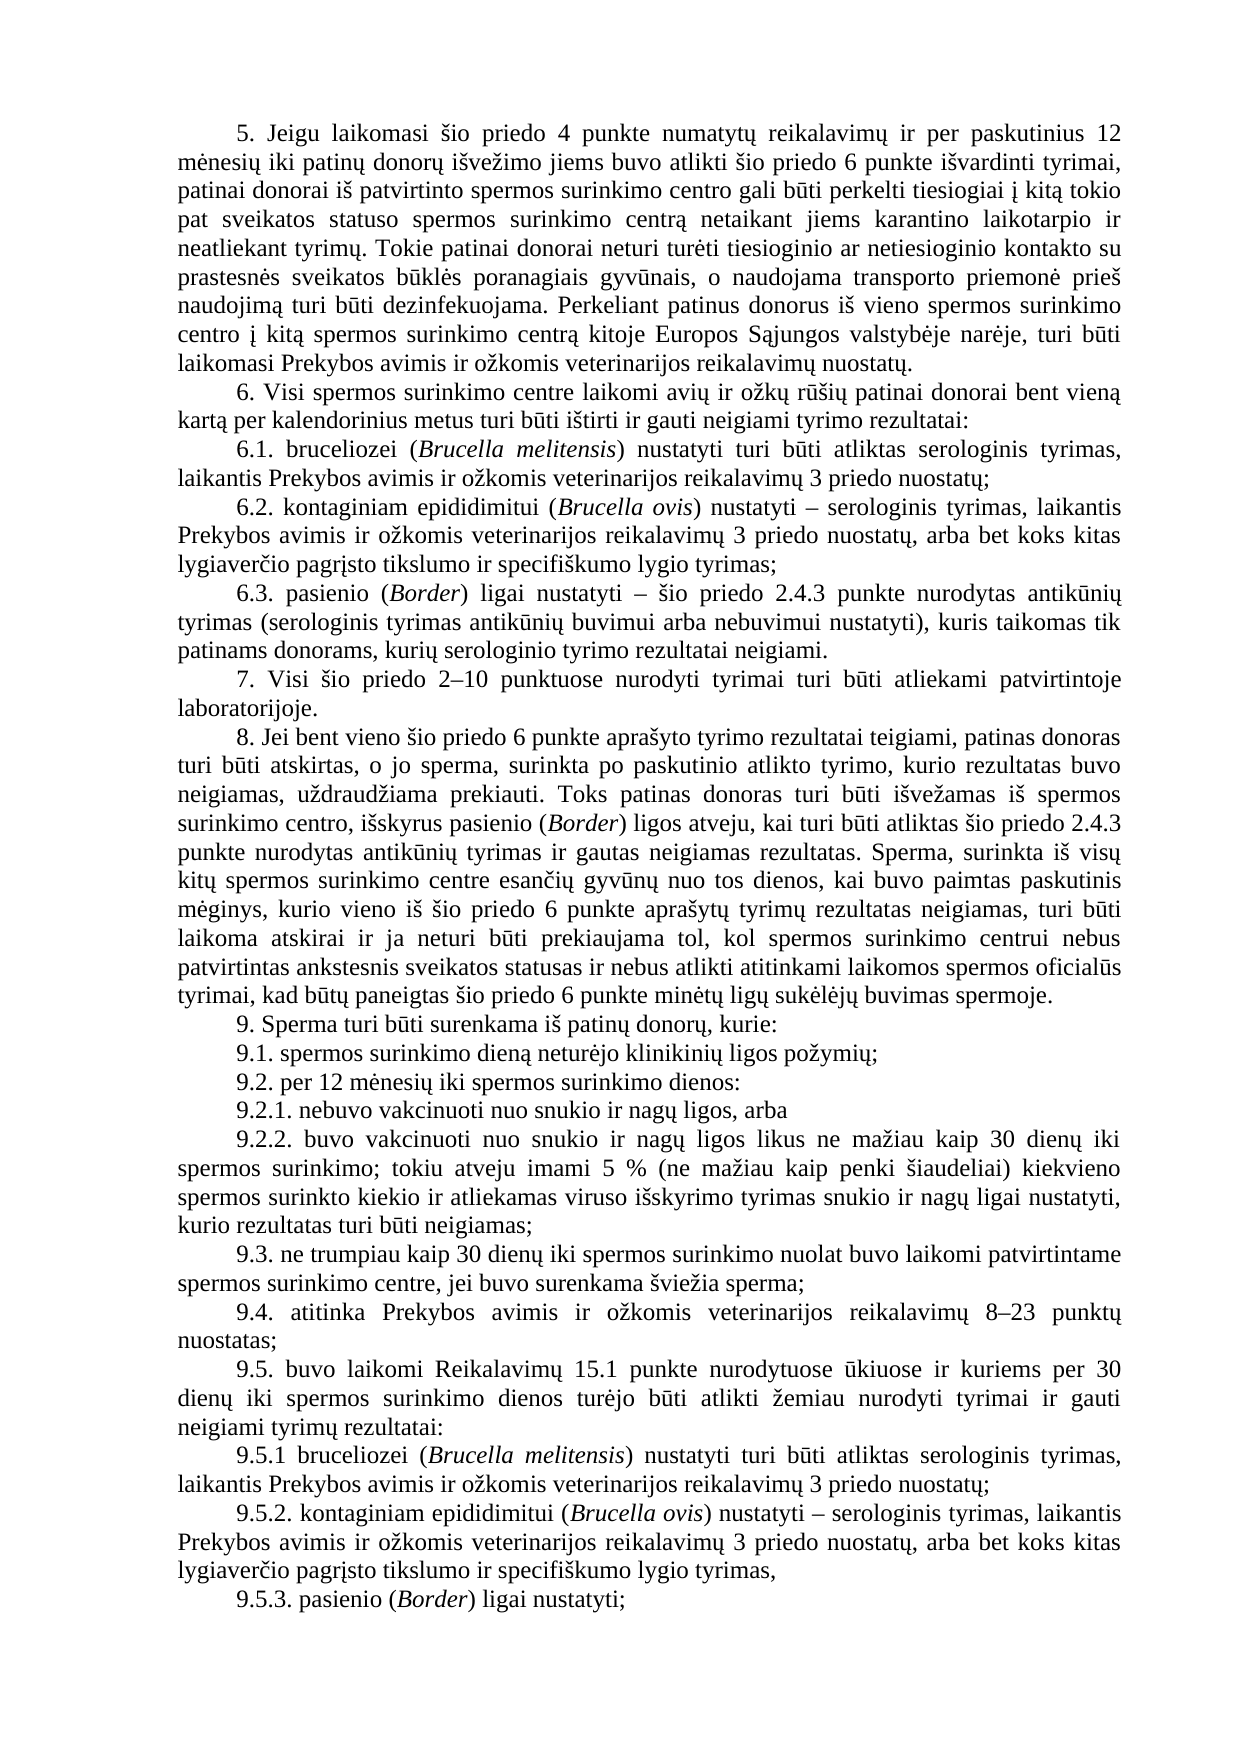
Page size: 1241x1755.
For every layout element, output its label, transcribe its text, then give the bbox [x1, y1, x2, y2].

text 9.1. spermos surinkimo dieną neturėjo klinikinių ligos požymių; [177, 1038, 1122, 1067]
text 9.3. ne trumpiau kaip 30 dienų iki spermos surinkimo nuolat buvo laikomi patvirtintame spermos surinkimo centre, jei buvo surenkama šviežia sperma; [177, 1239, 1122, 1297]
text 9.2.1. nebuvo vakcinuoti nuo snukio ir nagų ligos, arba [177, 1096, 1122, 1124]
text 9.5.2. kontaginiam epididimitui (Brucella ovis) nustatyti – serologinis tyrimas, laikantis Prekybos avimis ir ožkomis veterinarijos reikalavimų 3 priedo nuostatų, arba bet koks kitas lygiaverčio pagrįsto tikslumo ir specifiškumo lygio tyrimas, [177, 1498, 1122, 1584]
text 9.5. buvo laikomi Reikalavimų 15.1 punkte nurodytuose ūkiuose ir kuriems per 30 dienų iki spermos surinkimo dienos turėjo būti atlikti žemiau nurodyti tyrimai ir gauti neigiami tyrimų rezultatai: [177, 1354, 1122, 1441]
text 9.5.3. pasienio (Border) ligai nustatyti; [177, 1584, 1122, 1613]
text 9.5.1 bruceliozei (Brucella melitensis) nustatyti turi būti atliktas serologinis tyrimas, laikantis Prekybos avimis ir ožkomis veterinarijos reikalavimų 3 priedo nuostatų; [177, 1441, 1122, 1498]
text 6. Visi spermos surinkimo centre laikomi avių ir ožkų rūšių patinai donorai bent vieną kartą per kalendorinius metus turi būti ištirti ir gauti neigiami tyrimo rezultatai: [177, 377, 1122, 434]
text 9. Sperma turi būti surenkama iš patinų donorų, kurie: [177, 1009, 1122, 1038]
text 9.2. per 12 mėnesių iki spermos surinkimo dienos: [177, 1067, 1122, 1096]
text 9.4. atitinka Prekybos avimis ir ožkomis veterinarijos reikalavimų 8–23 punktų nuostatas; [177, 1297, 1122, 1354]
text 7. Visi šio priedo 2–10 punktuose nurodyti tyrimai turi būti atliekami patvirtintoje laboratorijoje. [177, 664, 1122, 722]
text 9.2.2. buvo vakcinuoti nuo snukio ir nagų ligos likus ne mažiau kaip 30 dienų iki spermos surinkimo; tokiu atveju imami 5 % (ne mažiau kaip penki šiaudeliai) kiekvieno spermos surinkto kiekio ir atliekamas viruso išskyrimo tyrimas snukio ir nagų ligai nustatyti, kurio rezultatas turi būti neigiamas; [177, 1124, 1122, 1239]
text 5. Jeigu laikomasi šio priedo 4 punkte numatytų reikalavimų ir per paskutinius 12 mėnesių iki patinų donorų išvežimo jiems buvo atlikti šio priedo 6 punkte išvardinti tyrimai, patinai donorai iš patvirtinto spermos surinkimo centro gali būti perkelti tiesiogiai į kitą tokio pat sveikatos statuso spermos surinkimo centrą netaikant jiems karantino laikotarpio ir neatliekant tyrimų. Tokie patinai donorai neturi turėti tiesioginio ar netiesioginio kontakto su prastesnės sveikatos būklės poranagiais gyvūnais, o naudojama transporto priemonė prieš naudojimą turi būti dezinfekuojama. Perkeliant patinus donorus iš vieno spermos surinkimo centro į kitą spermos surinkimo centrą kitoje Europos Sąjungos valstybėje narėje, turi būti laikomasi Prekybos avimis ir ožkomis veterinarijos reikalavimų nuostatų. [177, 118, 1122, 377]
text 6.3. pasienio (Border) ligai nustatyti – šio priedo 2.4.3 punkte nurodytas antikūnių tyrimas (serologinis tyrimas antikūnių buvimui arba nebuvimui nustatyti), kuris taikomas tik patinams donorams, kurių serologinio tyrimo rezultatai neigiami. [177, 578, 1122, 664]
text 8. Jei bent vieno šio priedo 6 punkte aprašyto tyrimo rezultatai teigiami, patinas donoras turi būti atskirtas, o jo sperma, surinkta po paskutinio atlikto tyrimo, kurio rezultatas buvo neigiamas, uždraudžiama prekiauti. Toks patinas donoras turi būti išvežamas iš spermos surinkimo centro, išskyrus pasienio (Border) ligos atveju, kai turi būti atliktas šio priedo 2.4.3 punkte nurodytas antikūnių tyrimas ir gautas neigiamas rezultatas. Sperma, surinkta iš visų kitų spermos surinkimo centre esančių gyvūnų nuo tos dienos, kai buvo paimtas paskutinis mėginys, kurio vieno iš šio priedo 6 punkte aprašytų tyrimų rezultatas neigiamas, turi būti laikoma atskirai ir ja neturi būti prekiaujama tol, kol spermos surinkimo centrui nebus patvirtintas ankstesnis sveikatos statusas ir nebus atlikti atitinkami laikomos spermos oficialūs tyrimai, kad būtų paneigtas šio priedo 6 punkte minėtų ligų sukėlėjų buvimas spermoje. [177, 722, 1122, 1009]
text 6.2. kontaginiam epididimitui (Brucella ovis) nustatyti – serologinis tyrimas, laikantis Prekybos avimis ir ožkomis veterinarijos reikalavimų 3 priedo nuostatų, arba bet koks kitas lygiaverčio pagrįsto tikslumo ir specifiškumo lygio tyrimas; [177, 492, 1122, 578]
text 6.1. bruceliozei (Brucella melitensis) nustatyti turi būti atliktas serologinis tyrimas, laikantis Prekybos avimis ir ožkomis veterinarijos reikalavimų 3 priedo nuostatų; [177, 434, 1122, 492]
